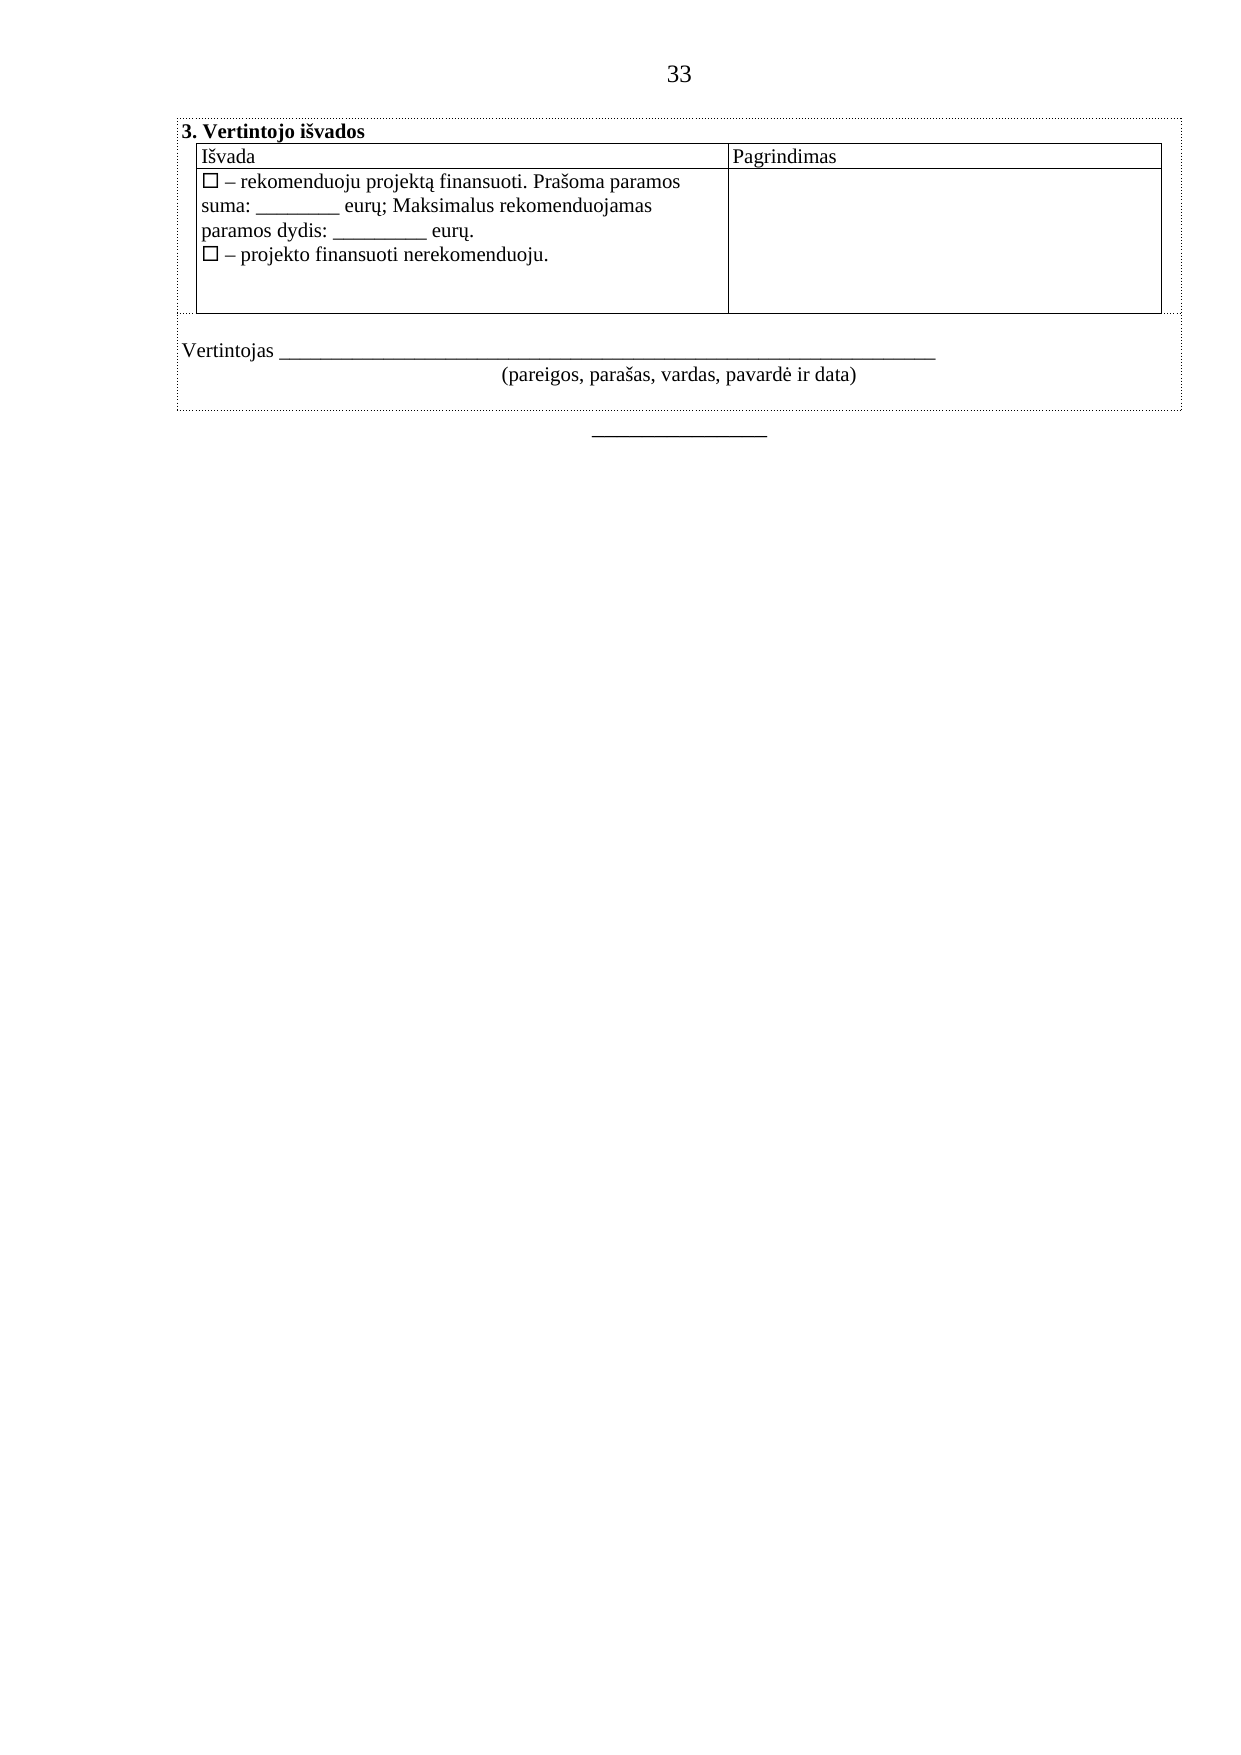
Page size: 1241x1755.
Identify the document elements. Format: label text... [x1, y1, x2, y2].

text ______________ [177, 411, 1181, 440]
table_cell [729, 169, 1161, 313]
table_cell [177, 143, 196, 313]
table_cell  – rekomenduoju projektą finansuoti. Prašoma paramos suma: ________ eurų; Maksimalus rekomenduojamas paramos dydis: _________ eurų.  – projekto finansuoti nerekomenduoju. [197, 169, 728, 313]
table_cell [1162, 143, 1181, 313]
